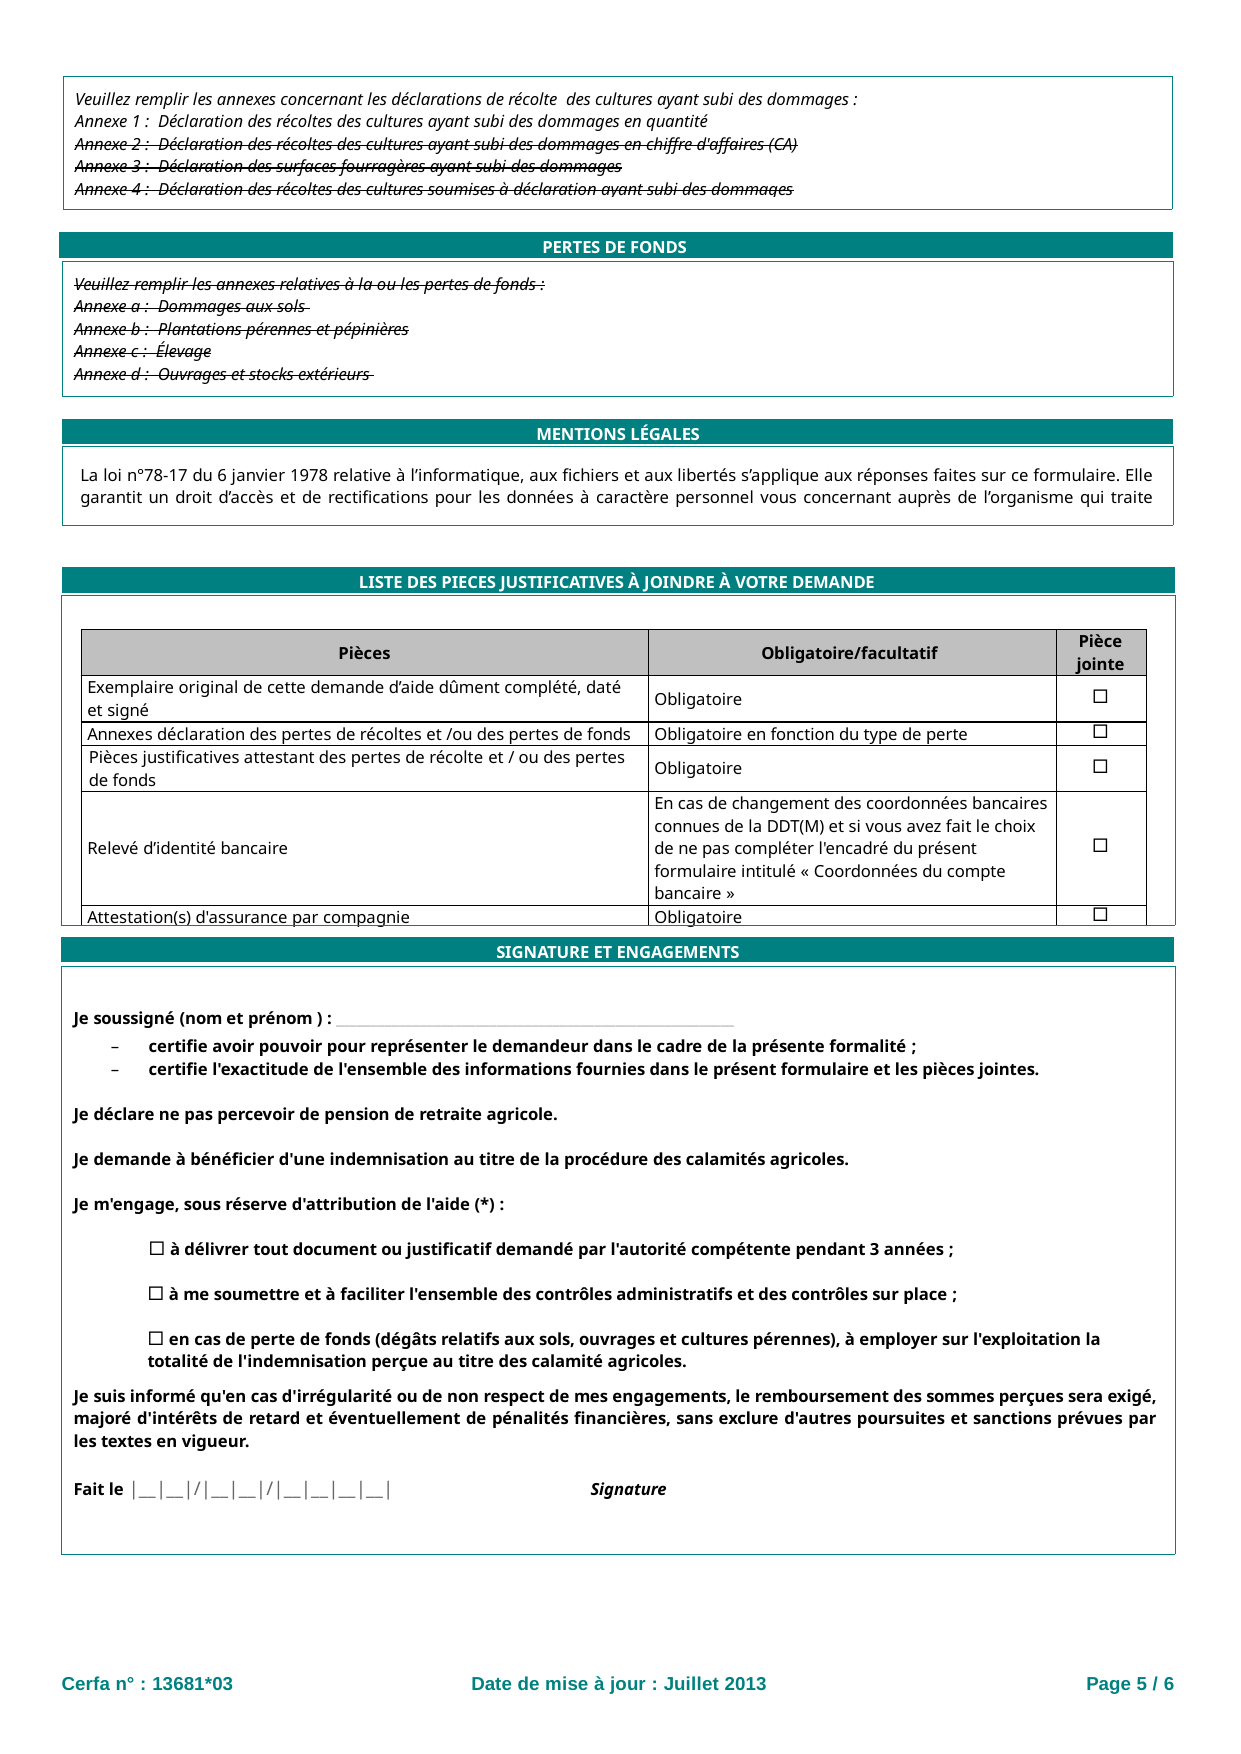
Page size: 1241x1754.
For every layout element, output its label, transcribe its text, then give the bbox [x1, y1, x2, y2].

text Pertes de fonds [60, 236, 1172, 257]
table_header Pièces [82, 630, 648, 675]
table_cell Obligatoire [649, 676, 1056, 721]
table_cell  [1057, 792, 1146, 904]
text Annexe 4 : Déclaration des récoltes des cultures soumises à déclaration ayant subi des dommages [75, 177, 1160, 197]
table_cell Obligatoire en fonction du type de perte [649, 723, 1056, 745]
text totalité de l'indemnisation perçue au titre des calamité agricoles. [73, 1350, 1157, 1373]
table_header Pièce jointe [1057, 630, 1146, 675]
text La loi n°78-17 du 6 janvier 1978 relative à l’informatique, aux fichiers et aux libertés s’applique aux réponses faites sur ce formulaire. Elle garantit un droit d’accès et de rectifications pour les données à caractère personnel vous concernant auprès de l’organisme qui traite votre demande. [80, 464, 1155, 513]
list Je déclare ne pas percevoir de pension de retraite agricole. [62, 1103, 1157, 1125]
text Mentions légales [64, 423, 1172, 443]
list Je demande à bénéficier d'une indemnisation au titre de la procédure des calamités agricoles. [73, 1148, 1157, 1170]
table_cell En cas de changement des coordonnées bancaires connues de la DDT(M) et si vous avez fait le choix de ne pas compléter l'encadré du présent formulaire intitulé « Coordonnées du compte bancaire » [649, 792, 1056, 904]
text  à me soumettre et à faciliter l'ensemble des contrôles administratifs et des contrôles sur place ; [73, 1283, 1157, 1305]
text Annexe c : Élevage [74, 340, 1161, 363]
text Je soussigné (nom et prénom ) : _________________________________________________________ [73, 1007, 1157, 1029]
list  à délivrer tout document ou justificatif demandé par l'autorité compétente pendant 3 années ; [111, 1238, 1163, 1260]
text Annexe b : Plantations pérennes et pépinières [74, 318, 1161, 340]
table_cell Attestation(s) d'assurance par compagnie [82, 906, 648, 925]
text Liste des pieces justificatives à joindre à votre demande [64, 571, 1174, 592]
text Annexe 2 : Déclaration des récoltes des cultures ayant subi des dommages en chiffre d'affaires (CA) [75, 132, 1160, 155]
table_header Obligatoire/facultatif [649, 630, 1056, 675]
text Annexe a : Dommages aux sols [74, 295, 1161, 318]
table_cell Obligatoire [649, 746, 1056, 791]
table_cell Annexes déclaration des pertes de récoltes et /ou des pertes de fonds [82, 723, 648, 745]
text Annexe d : Ouvrages et stocks extérieurs [74, 363, 1161, 384]
list Je m'engage, sous réserve d'attribution de l'aide (*) : [73, 1193, 1157, 1215]
list certifie l'exactitude de l'ensemble des informations fournies dans le présent formulaire et les pièces jointes. [111, 1058, 1157, 1080]
table_cell Obligatoire [649, 906, 1056, 925]
text Annexe 1 : Déclaration des récoltes des cultures ayant subi des dommages en quantité [75, 110, 1160, 132]
text Je suis informé qu'en cas d'irrégularité ou de non respect de mes engagements, le remboursement des sommes perçues sera exigé, majoré d'intérêts de retard et éventuellement de pénalités financières, sans exclure d'autres poursuites et sanctions prévues par les textes en vigueur. [73, 1385, 1157, 1452]
table_cell Pièces justificatives attestant des pertes de récolte et / ou des pertes de fonds [82, 746, 648, 791]
table_cell  [1057, 676, 1146, 721]
text Veuillez remplir les annexes concernant les déclarations de récolte des cultures ayant subi des dommages : [75, 87, 1160, 110]
table_cell  [1057, 723, 1146, 745]
table_cell Exemplaire original de cette demande d’aide dûment complété, daté et signé [82, 676, 648, 721]
text Veuillez remplir les annexes relatives à la ou les pertes de fonds : [74, 273, 1161, 295]
table_cell  [1057, 906, 1146, 925]
table_cell  [1057, 746, 1146, 791]
text Annexe 3 : Déclaration des surfaces fourragères ayant subi des dommages [75, 155, 1160, 177]
text Signature et engagements [62, 941, 1173, 961]
list certifie avoir pouvoir pour représenter le demandeur dans le cadre de la présente formalité ; [111, 1035, 1157, 1058]
list Fait le |__|__|/|__|__|/|__|__|__|__| Signature [73, 1475, 1163, 1501]
table_cell Relevé d’identité bancaire [82, 792, 648, 904]
text  en cas de perte de fonds (dégâts relatifs aux sols, ouvrages et cultures pérennes), à employer sur l'exploitation la [73, 1328, 1157, 1350]
